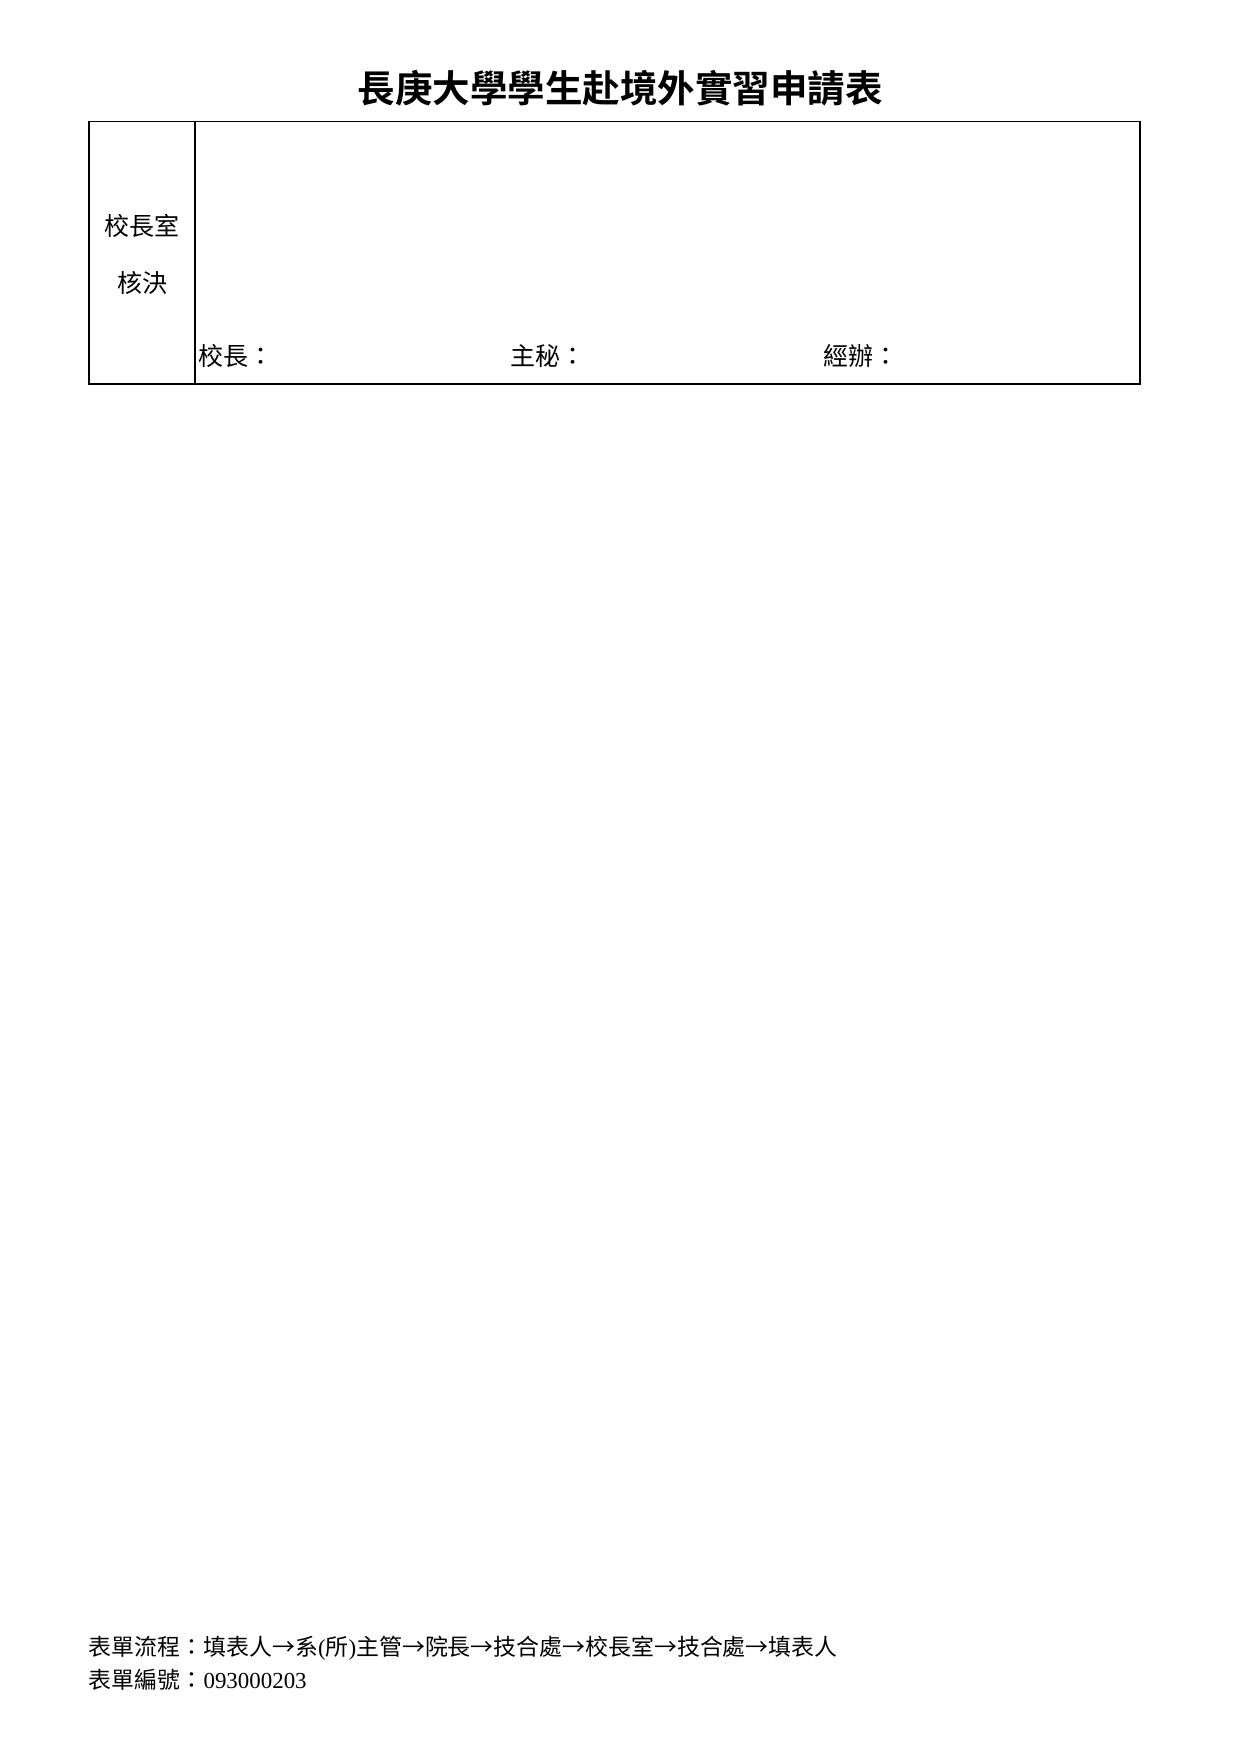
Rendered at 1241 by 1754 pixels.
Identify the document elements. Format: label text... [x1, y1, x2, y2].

table_cell 校長： 主秘： 經辦： [196, 122, 1139, 383]
table_cell 校長室 核決 [90, 122, 194, 383]
